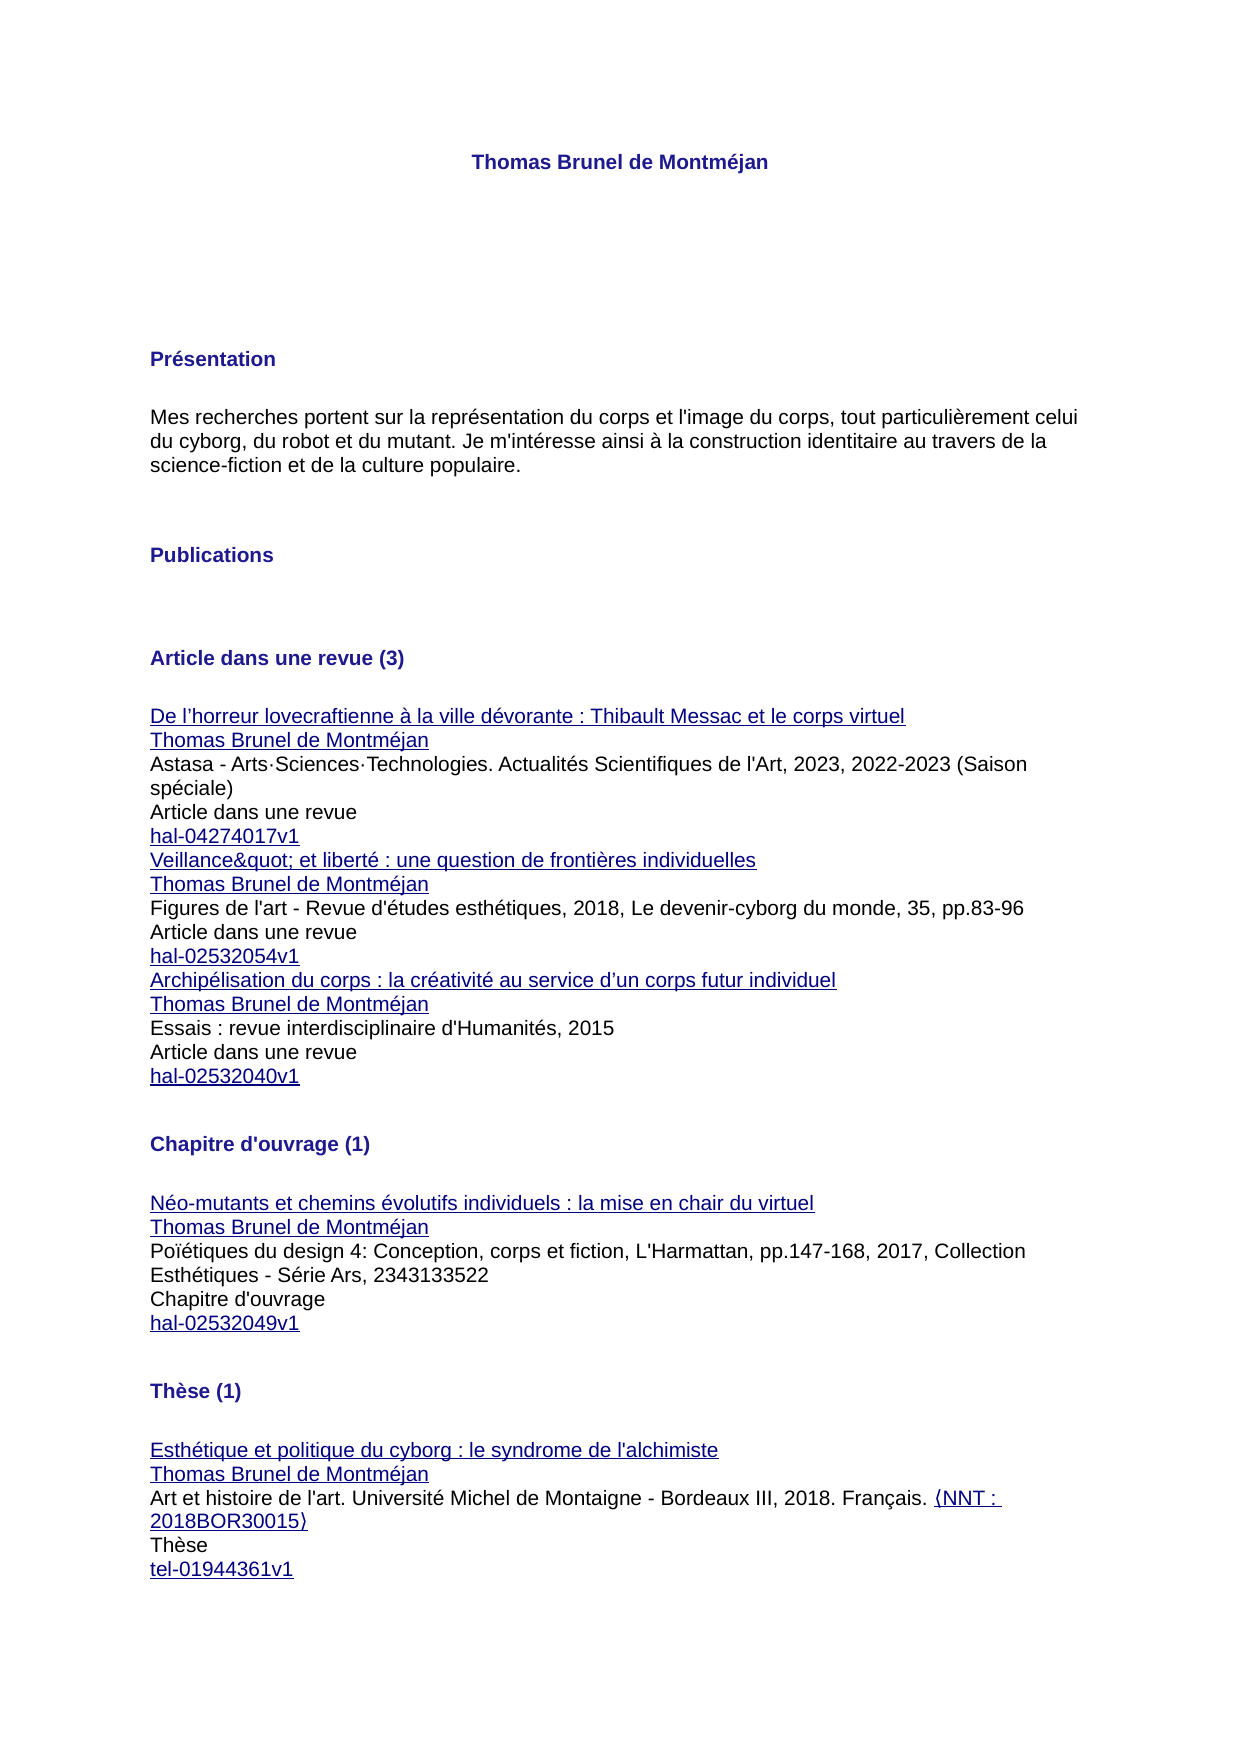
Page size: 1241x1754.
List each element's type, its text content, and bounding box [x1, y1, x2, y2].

text Mes recherches portent sur la représentation du corps et l'image du corps, tout particulièrement celui du cyborg, du robot et du mutant. Je m'intéresse ainsi à la construction identitaire au travers de la science-fiction et de la culture populaire. [150, 405, 1090, 477]
subtitle Chapitre d'ouvrage (1) [150, 1132, 1090, 1156]
table_header De l’horreur lovecraftienne à la ville dévorante : Thibault Messac et le corps virtuel Thomas Brunel de Montméjan Astasa - Arts·Sciences·Technologies. Actualités Scientifiques de l'Art, 2023, 2022-2023 (Saison spéciale) Article dans une revue hal-04274017v1 [150, 704, 1090, 848]
subtitle Article dans une revue (3) [150, 646, 1090, 670]
subtitle Thomas Brunel de Montméjan [150, 150, 1090, 174]
table_cell Veillance&quot; et liberté : une question de frontières individuelles Thomas Brunel de Montméjan Figures de l'art - Revue d'études esthétiques, 2018, Le devenir-cyborg du monde, 35, pp.83-96 Article dans une revue hal-02532054v1 [150, 848, 1090, 968]
subtitle Thèse (1) [150, 1379, 1090, 1403]
table_header Néo-mutants et chemins évolutifs individuels : la mise en chair du virtuel Thomas Brunel de Montméjan Poïétiques du design 4: Conception, corps et fiction, L'Harmattan, pp.147-168, 2017, Collection Esthétiques - Série Ars, 2343133522 Chapitre d'ouvrage hal-02532049v1 [150, 1191, 1090, 1334]
table_cell Archipélisation du corps : la créativité au service d’un corps futur individuel Thomas Brunel de Montméjan Essais : revue interdisciplinaire d'Humanités, 2015 Article dans une revue hal-02532040v1 [150, 968, 1090, 1087]
table_header Esthétique et politique du cyborg : le syndrome de l'alchimiste Thomas Brunel de Montméjan Art et histoire de l'art. Université Michel de Montaigne - Bordeaux III, 2018. Français. ⟨NNT : 2018BOR30015⟩ Thèse tel-01944361v1 [150, 1438, 1090, 1581]
subtitle Publications [150, 543, 1090, 567]
subtitle Présentation [150, 347, 1090, 371]
